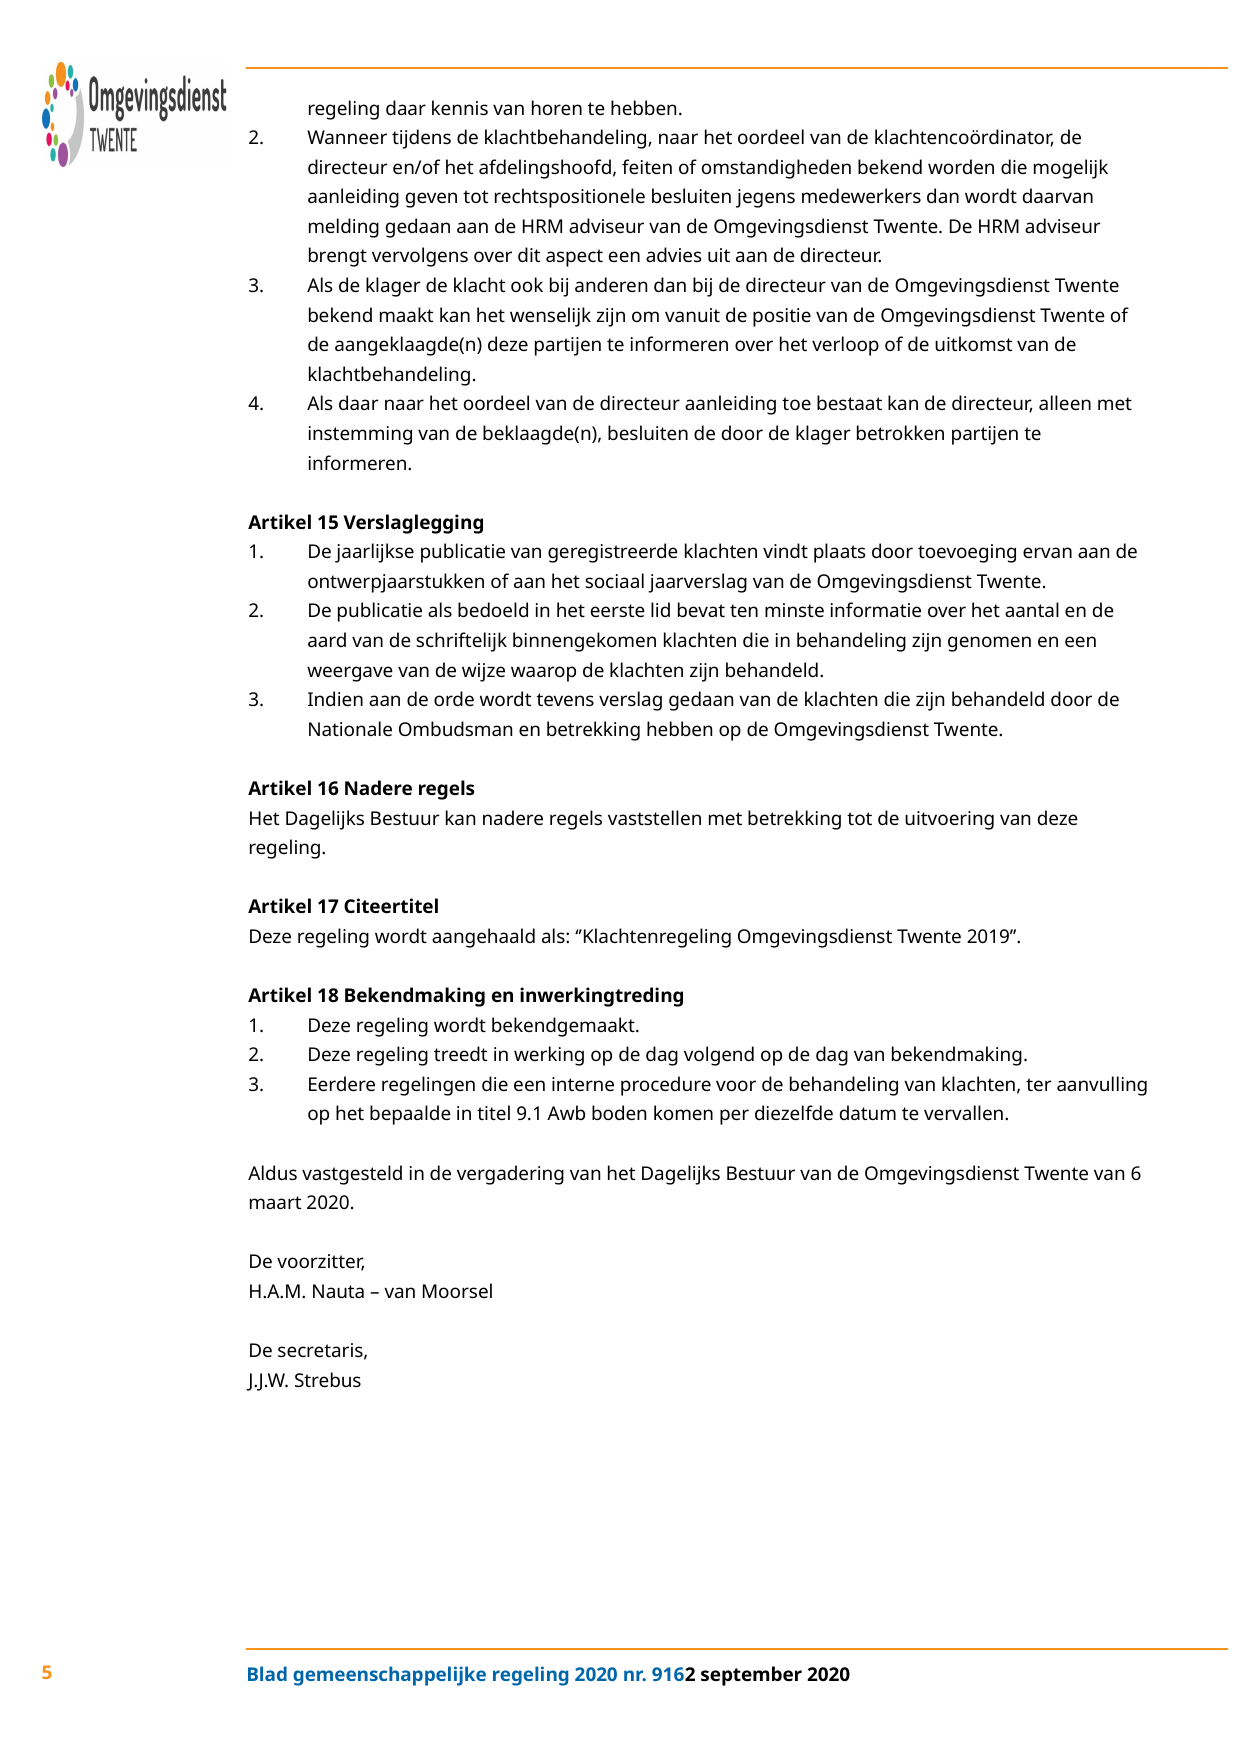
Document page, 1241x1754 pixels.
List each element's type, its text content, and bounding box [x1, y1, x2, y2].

text Artikel 17 Citeertitel [248, 893, 1152, 919]
text J.J.W. Strebus [248, 1367, 1152, 1393]
text Aldus vastgesteld in de vergadering van het Dagelijks Bestuur van de Omgevingsdienst Twente van 6 maart 2020. [248, 1160, 1152, 1215]
list Wanneer tijdens de klachtbehandeling, naar het oordeel van de klachtencoördinator, de directeur en/of het afdelingshoofd, feiten of omstandigheden bekend worden die mogelijk aanleiding geven tot rechtspositionele besluiten jegens medewerkers dan wordt daarvan melding gedaan aan de HRM adviseur van de Omgevingsdienst Twente. De HRM adviseur brengt vervolgens over dit aspect een advies uit aan de directeur. [248, 124, 1152, 268]
text H.A.M. Nauta – van Moorsel [248, 1278, 1152, 1304]
text De secretaris, [248, 1337, 1152, 1363]
text Deze regeling wordt aangehaald als: ‘’Klachtenregeling Omgevingsdienst Twente 2019’’. [248, 923, 1152, 949]
text Artikel 16 Nadere regels [248, 775, 1152, 801]
list Als de klager de klacht ook bij anderen dan bij de directeur van de Omgevingsdienst Twente bekend maakt kan het wenselijk zijn om vanuit de positie van de Omgevingsdienst Twente of de aangeklaagde(n) deze partijen te informeren over het verloop of de uitkomst van de klachtbehandeling. [248, 272, 1152, 387]
list De jaarlijkse publicatie van geregistreerde klachten vindt plaats door toevoeging ervan aan de ontwerpjaarstukken of aan het sociaal jaarverslag van de Omgevingsdienst Twente. [248, 538, 1152, 594]
picture [41, 47, 231, 172]
list Indien aan de orde wordt tevens verslag gedaan van de klachten die zijn behandeld door de Nationale Ombudsman en betrekking hebben op de Omgevingsdienst Twente. [248, 686, 1152, 742]
list Als daar naar het oordeel van de directeur aanleiding toe bestaat kan de directeur, alleen met instemming van de beklaagde(n), besluiten de door de klager betrokken partijen te informeren. [248, 391, 1152, 476]
list Deze regeling wordt bekendgemaakt. [248, 1012, 1152, 1038]
text De voorzitter, [248, 1248, 1152, 1274]
text Artikel 18 Bekendmaking en inwerkingtreding [248, 982, 1152, 1008]
list Deze regeling treedt in werking op de dag volgend op de dag van bekendmaking. [248, 1041, 1152, 1067]
text Het Dagelijks Bestuur kan nadere regels vaststellen met betrekking tot de uitvoering van deze regeling. [248, 805, 1152, 860]
list Eerdere regelingen die een interne procedure voor de behandeling van klachten, ter aanvulling op het bepaalde in titel 9.1 Awb boden komen per diezelfde datum te vervallen. [248, 1071, 1152, 1126]
list regeling daar kennis van horen te hebben. [248, 95, 1152, 121]
text Artikel 15 Verslaglegging [248, 509, 1152, 535]
list De publicatie als bedoeld in het eerste lid bevat ten minste informatie over het aantal en de aard van de schriftelijk binnengekomen klachten die in behandeling zijn genomen en een weergave van de wijze waarop de klachten zijn behandeld. [248, 598, 1152, 683]
